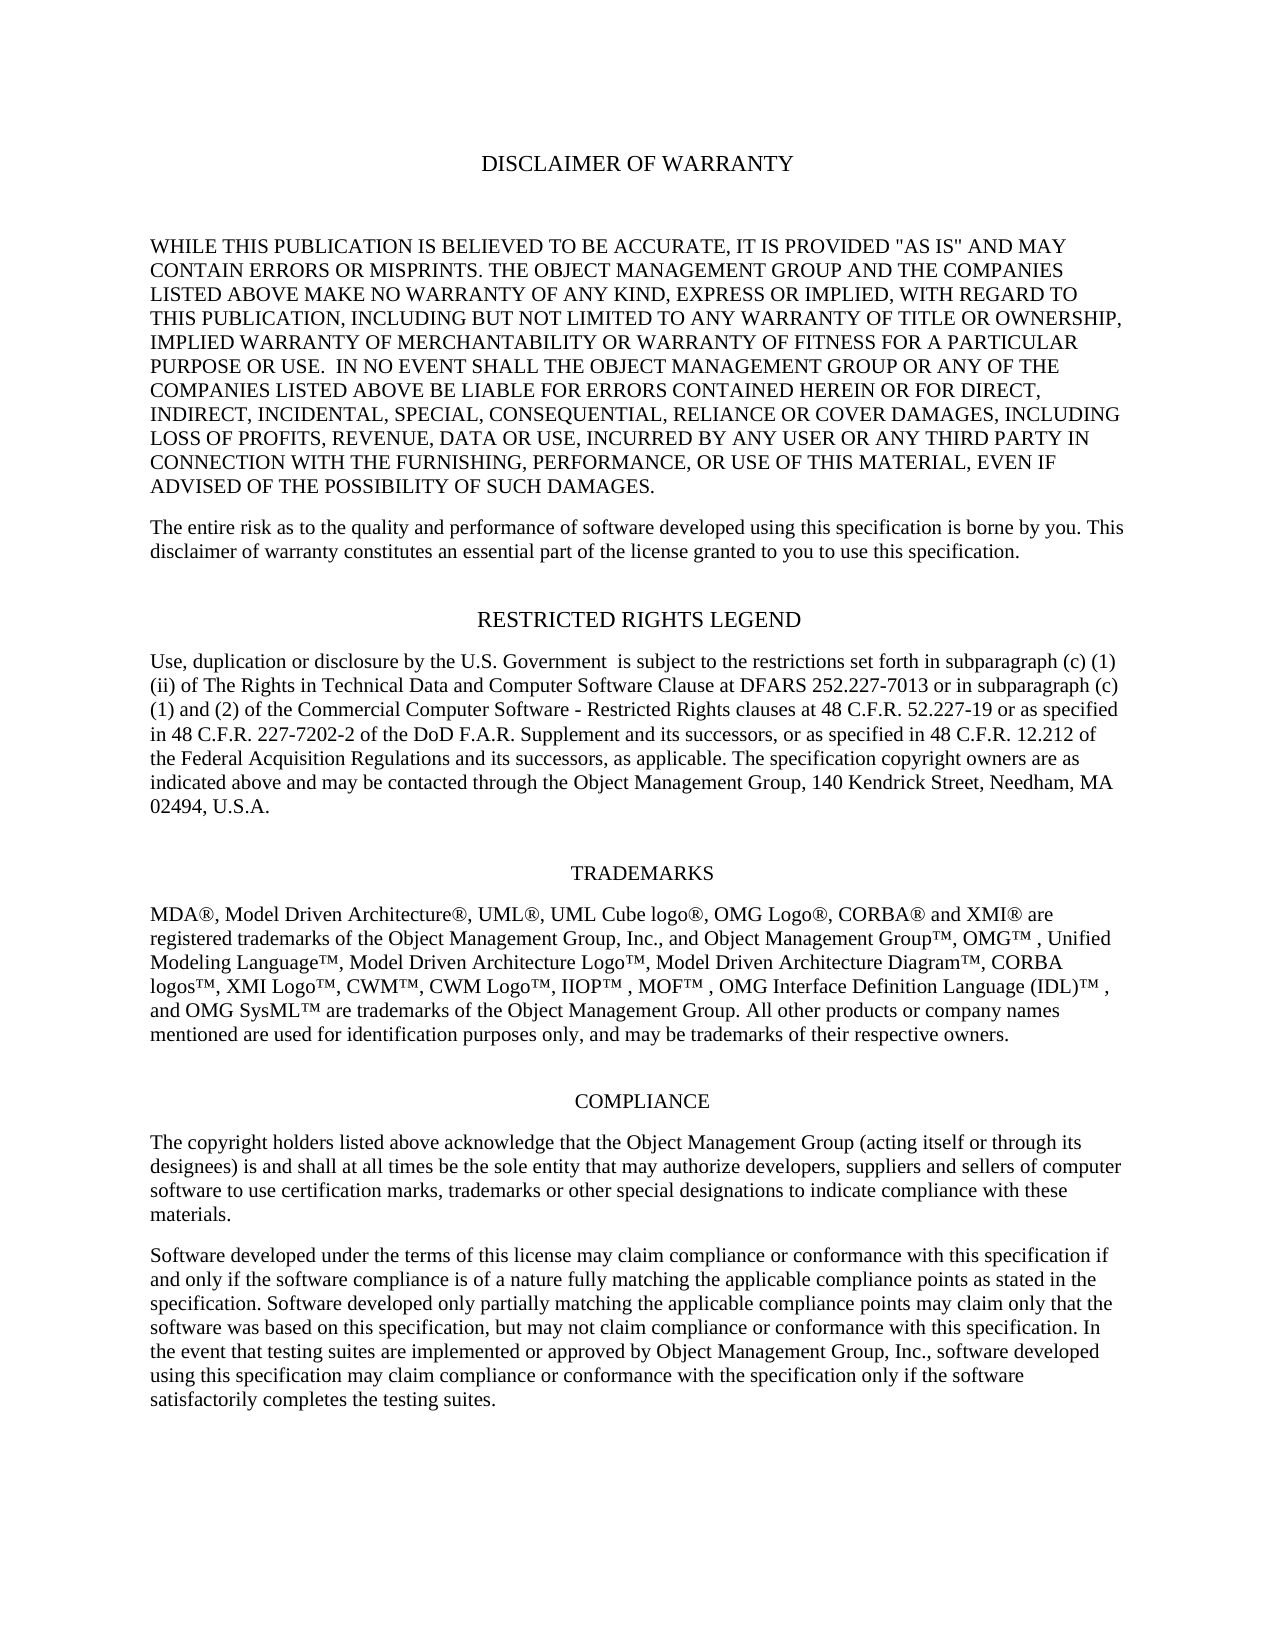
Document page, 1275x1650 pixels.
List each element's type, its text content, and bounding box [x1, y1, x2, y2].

text RESTRICTED RIGHTS LEGEND [153, 606, 1125, 633]
text TRADEMARKS [159, 861, 1125, 885]
text MDA®, Model Driven Architecture®, UML®, UML Cube logo®, OMG Logo®, CORBA® and XMI® are registered trademarks of the Object Management Group, Inc., and Object Management Group™, OMG™ , Unified Modeling Language™, Model Driven Architecture Logo™, Model Driven Architecture Diagram™, CORBA logos™, XMI Logo™, CWM™, CWM Logo™, IIOP™ , MOF™ , OMG Interface Definition Language (IDL)™ , and OMG SysML™ are trademarks of the Object Management Group. All other products or company names mentioned are used for identification purposes only, and may be trademarks of their respective owners. [150, 901, 1125, 1046]
text DISCLAIMER OF WARRANTY [150, 150, 1125, 176]
text COMPLIANCE [159, 1089, 1125, 1113]
text WHILE THIS PUBLICATION IS BELIEVED TO BE ACCURATE, IT IS PROVIDED "AS IS" AND MAY CONTAIN ERRORS OR MISPRINTS. THE OBJECT MANAGEMENT GROUP AND THE COMPANIES LISTED ABOVE MAKE NO WARRANTY OF ANY KIND, EXPRESS OR IMPLIED, WITH REGARD TO THIS PUBLICATION, INCLUDING BUT NOT LIMITED TO ANY WARRANTY OF TITLE OR OWNERSHIP, IMPLIED WARRANTY OF MERCHANTABILITY OR WARRANTY OF FITNESS FOR A PARTICULAR PURPOSE OR USE. IN NO EVENT SHALL THE OBJECT MANAGEMENT GROUP OR ANY OF THE COMPANIES LISTED ABOVE BE LIABLE FOR ERRORS CONTAINED HEREIN OR FOR DIRECT, INDIRECT, INCIDENTAL, SPECIAL, CONSEQUENTIAL, RELIANCE OR COVER DAMAGES, INCLUDING LOSS OF PROFITS, REVENUE, DATA OR USE, INCURRED BY ANY USER OR ANY THIRD PARTY IN CONNECTION WITH THE FURNISHING, PERFORMANCE, OR USE OF THIS MATERIAL, EVEN IF ADVISED OF THE POSSIBILITY OF SUCH DAMAGES. [150, 234, 1125, 498]
text Software developed under the terms of this license may claim compliance or conformance with this specification if and only if the software compliance is of a nature fully matching the applicable compliance points as stated in the specification. Software developed only partially matching the applicable compliance points may claim only that the software was based on this specification, but may not claim compliance or conformance with this specification. In the event that testing suites are implemented or approved by Object Management Group, Inc., software developed using this specification may claim compliance or conformance with the specification only if the software satisfactorily completes the testing suites. [150, 1242, 1125, 1411]
text The copyright holders listed above acknowledge that the Object Management Group (acting itself or through its designees) is and shall at all times be the sole entity that may authorize developers, suppliers and sellers of computer software to use certification marks, trademarks or other special designations to indicate compliance with these materials. [150, 1129, 1125, 1226]
text Use, duplication or disclosure by the U.S. Government is subject to the restrictions set forth in subparagraph (c) (1) (ii) of The Rights in Technical Data and Computer Software Clause at DFARS 252.227-7013 or in subparagraph (c)(1) and (2) of the Commercial Computer Software - Restricted Rights clauses at 48 C.F.R. 52.227-19 or as specified in 48 C.F.R. 227-7202-2 of the DoD F.A.R. Supplement and its successors, or as specified in 48 C.F.R. 12.212 of the Federal Acquisition Regulations and its successors, as applicable. The specification copyright owners are as indicated above and may be contacted through the Object Management Group, 140 Kendrick Street, Needham, MA 02494, U.S.A. [150, 649, 1125, 818]
text The entire risk as to the quality and performance of software developed using this specification is borne by you. This disclaimer of warranty constitutes an essential part of the license granted to you to use this specification. [150, 515, 1125, 563]
